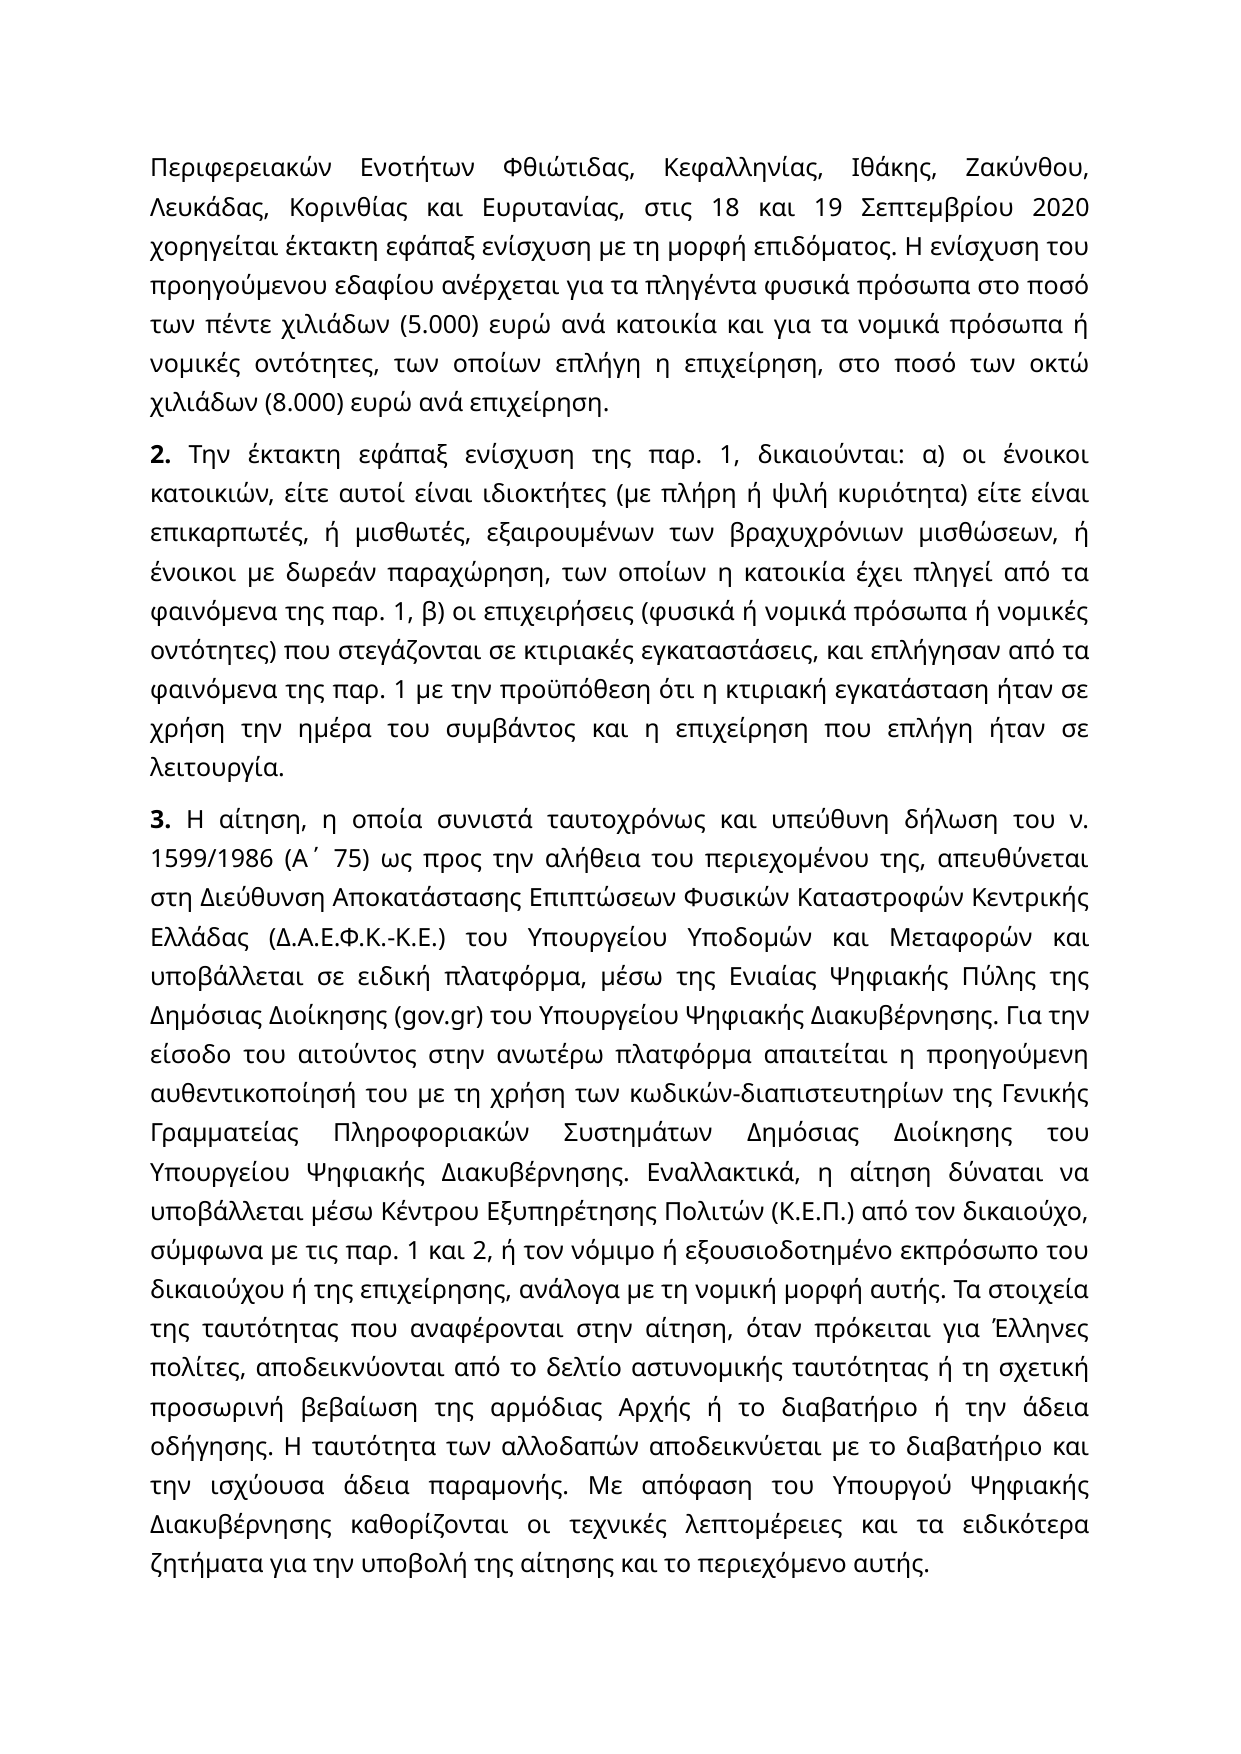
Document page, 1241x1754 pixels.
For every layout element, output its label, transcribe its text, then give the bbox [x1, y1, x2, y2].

text Περιφερειακών Ενοτήτων Φθιώτιδας, Κεφαλληνίας, Ιθάκης, Ζακύνθου, Λευκάδας, Κορινθίας και Ευρυτανίας, στις 18 και 19 Σεπτεμβρίου 2020 χορηγείται έκτακτη εφάπαξ ενίσχυση με τη μορφή επιδόματος. Η ενίσχυση του προηγούμενου εδαφίου ανέρχεται για τα πληγέντα φυσικά πρόσωπα στο ποσό των πέντε χιλιάδων (5.000) ευρώ ανά κατοικία και για τα νομικά πρόσωπα ή νομικές οντότητες, των οποίων επλήγη η επιχείρηση, στο ποσό των οκτώ χιλιάδων (8.000) ευρώ ανά επιχείρηση. [150, 150, 1090, 419]
text 2. Την έκτακτη εφάπαξ ενίσχυση της παρ. 1, δικαιούνται: α) οι ένοικοι κατοικιών, είτε αυτοί είναι ιδιοκτήτες (με πλήρη ή ψιλή κυριότητα) είτε είναι επικαρπωτές, ή μισθωτές, εξαιρουμένων των βραχυχρόνιων μισθώσεων, ή ένοικοι με δωρεάν παραχώρηση, των οποίων η κατοικία έχει πληγεί από τα φαινόμενα της παρ. 1, β) οι επιχειρήσεις (φυσικά ή νομικά πρόσωπα ή νομικές οντότητες) που στεγάζονται σε κτιριακές εγκαταστάσεις, και επλήγησαν από τα φαινόμενα της παρ. 1 με την προϋπόθεση ότι η κτιριακή εγκατάσταση ήταν σε χρήση την ημέρα του συμβάντος και η επιχείρηση που επλήγη ήταν σε λειτουργία. [150, 437, 1090, 784]
text 3. Η αίτηση, η οποία συνιστά ταυτοχρόνως και υπεύθυνη δήλωση του ν. 1599/1986 (Α΄ 75) ως προς την αλήθεια του περιεχομένου της, απευθύνεται στη Διεύθυνση Αποκατάστασης Επιπτώσεων Φυσικών Καταστροφών Κεντρικής Ελλάδας (Δ.Α.Ε.Φ.Κ.-Κ.Ε.) του Υπουργείου Υποδομών και Μεταφορών και υποβάλλεται σε ειδική πλατφόρμα, μέσω της Ενιαίας Ψηφιακής Πύλης της Δημόσιας Διοίκησης (gov.gr) του Υπουργείου Ψηφιακής Διακυβέρνησης. Για την είσοδο του αιτούντος στην ανωτέρω πλατφόρμα απαιτείται η προηγούμενη αυθεντικοποίησή του με τη χρήση των κωδικών-διαπιστευτηρίων της Γενικής Γραμματείας Πληροφοριακών Συστημάτων Δημόσιας Διοίκησης του Υπουργείου Ψηφιακής Διακυβέρνησης. Εναλλακτικά, η αίτηση δύναται να υποβάλλεται μέσω Κέντρου Εξυπηρέτησης Πολιτών (Κ.Ε.Π.) από τον δικαιούχο, σύμφωνα με τις παρ. 1 και 2, ή τον νόμιμο ή εξουσιοδοτημένο εκπρόσωπο του δικαιούχου ή της επιχείρησης, ανάλογα με τη νομική μορφή αυτής. Τα στοιχεία της ταυτότητας που αναφέρονται στην αίτηση, όταν πρόκειται για Έλληνες πολίτες, αποδεικνύονται από το δελτίο αστυνομικής ταυτότητας ή τη σχετική προσωρινή βεβαίωση της αρμόδιας Αρχής ή το διαβατήριο ή την άδεια οδήγησης. Η ταυτότητα των αλλοδαπών αποδεικνύεται με το διαβατήριο και την ισχύουσα άδεια παραμονής. Με απόφαση του Υπουργού Ψηφιακής Διακυβέρνησης καθορίζονται οι τεχνικές λεπτομέρειες και τα ειδικότερα ζητήματα για την υποβολή της αίτησης και το περιεχόμενο αυτής. [150, 802, 1090, 1580]
